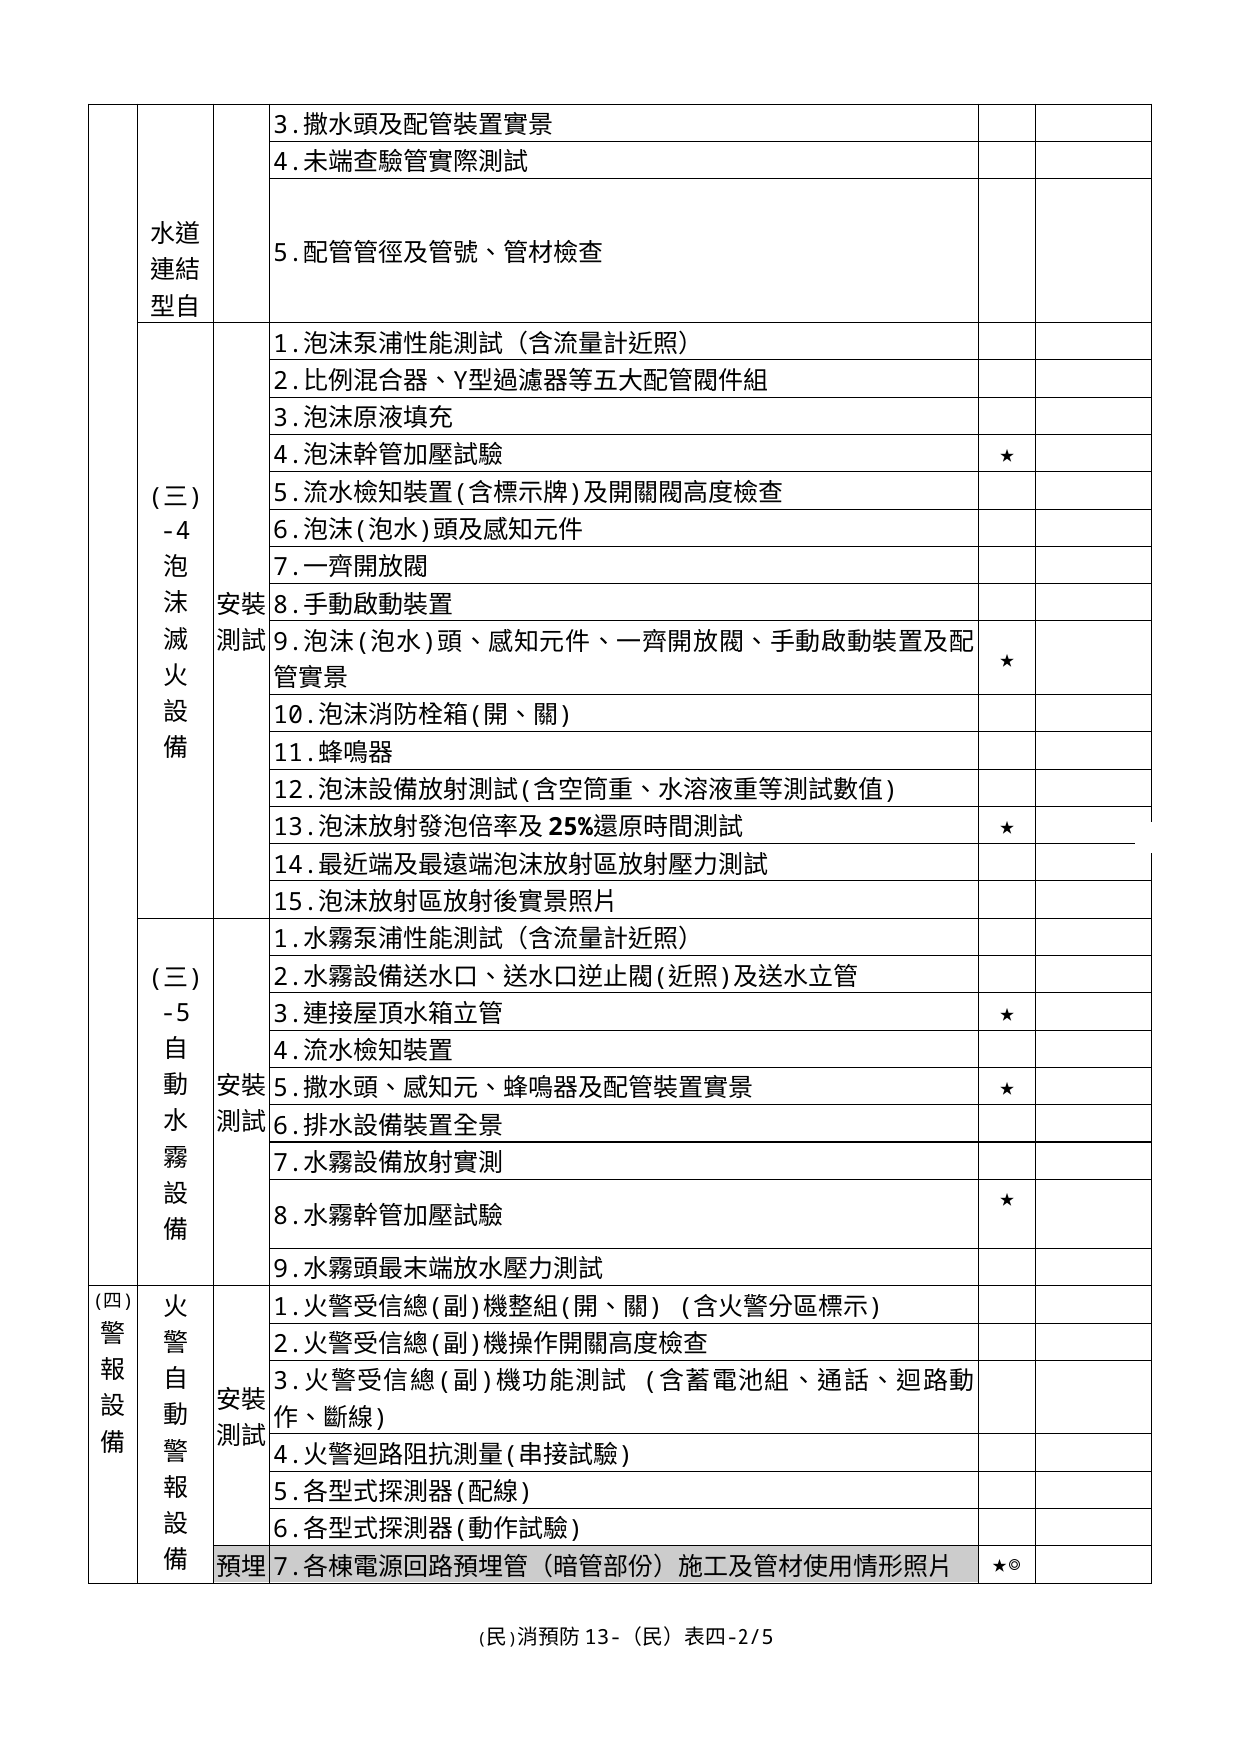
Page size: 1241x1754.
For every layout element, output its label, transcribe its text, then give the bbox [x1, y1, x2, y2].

table_cell 12.泡沫設備放射測試(含空筒重、水溶液重等測試數值) [270, 770, 978, 806]
table_cell 7.各棟電源回路預埋管（暗管部份）施工及管材使用情形照片 [270, 1546, 978, 1582]
table_cell 9.泡沫(泡水)頭、感知元件、一齊開放閥、手動啟動裝置及配管實景 [270, 621, 978, 694]
table_cell [979, 472, 1035, 508]
table_cell 6.泡沫(泡水)頭及感知元件 [270, 510, 978, 546]
table_cell [979, 732, 1035, 768]
table_cell 4.流水檢知裝置 [270, 1031, 978, 1067]
table_cell 1.水霧泵浦性能測試（含流量計近照） [270, 919, 978, 955]
table_cell [1036, 1180, 1151, 1248]
table_cell [1036, 1031, 1151, 1067]
table_cell [979, 398, 1035, 434]
table_cell [1036, 732, 1151, 768]
table_cell [979, 584, 1035, 620]
table_cell 3.泡沫原液填充 [270, 398, 978, 434]
table_cell [979, 510, 1035, 546]
table_cell 2.比例混合器、Y型過濾器等五大配管閥件組 [270, 360, 978, 397]
table_cell [1036, 993, 1151, 1029]
table_cell [979, 956, 1035, 992]
table_cell [1036, 1472, 1151, 1508]
table_cell [979, 360, 1035, 397]
table_cell 6.各型式探測器(動作試驗) [270, 1509, 978, 1545]
table_cell [979, 179, 1035, 322]
table_cell 3.連接屋頂水箱立管 [270, 993, 978, 1029]
table_cell [89, 105, 137, 1285]
table_cell [1036, 621, 1151, 694]
table_cell ★ [979, 1180, 1035, 1248]
table_cell 4.火警迴路阻抗測量(串接試驗) [270, 1434, 978, 1471]
table_cell 7.水霧設備放射實測 [270, 1143, 978, 1179]
table_cell 3.撒水頭及配管裝置實景 [270, 105, 978, 141]
table_cell [979, 919, 1035, 955]
table_cell [1036, 105, 1151, 141]
table_cell 9.水霧頭最末端放水壓力測試 [270, 1249, 978, 1285]
table_cell 安裝測試 [214, 323, 269, 918]
table_cell [1036, 547, 1151, 583]
table_cell [1036, 1509, 1151, 1545]
table_cell 10.泡沫消防栓箱(開、關) [270, 695, 978, 731]
table_cell [979, 1509, 1035, 1545]
table_cell 14.最近端及最遠端泡沫放射區放射壓力測試 [270, 844, 978, 880]
table_cell 11.蜂鳴器 [270, 732, 978, 768]
table_cell [1036, 1434, 1151, 1471]
table_cell (三)-3 水道連結型自動撒水設備 [138, 105, 213, 322]
table_cell [979, 1434, 1035, 1471]
table_cell 2.火警受信總(副)機操作開關高度檢查 [270, 1324, 978, 1360]
table_cell [979, 844, 1035, 880]
table_cell 4.泡沫幹管加壓試驗 [270, 435, 978, 471]
table_cell 安裝測試 [214, 1286, 269, 1545]
table_cell (三)-3 水道連結型自動撒水設備 [1048, 698, 1143, 729]
table_cell [214, 105, 269, 322]
table_cell (三)-4 泡 沫 滅 火 設 備 [138, 323, 213, 918]
table_cell 4.未端查驗管實際測試 [270, 142, 978, 178]
table_cell [979, 1143, 1035, 1179]
table_cell [979, 1324, 1035, 1360]
table_cell [1036, 695, 1151, 731]
table_cell 5.撒水頭、感知元、蜂鳴器及配管裝置實景 [270, 1068, 978, 1104]
table_cell 13.泡沫放射發泡倍率及25%還原時間測試 [270, 807, 978, 843]
table_cell [1036, 584, 1151, 620]
table_cell [979, 1249, 1035, 1285]
table_cell [1036, 1249, 1151, 1285]
table_cell ★ [979, 435, 1035, 471]
table_cell ★ [979, 807, 1035, 843]
table_cell [979, 695, 1035, 731]
table_cell 預埋 [214, 1546, 269, 1582]
table_cell (四) 警報設備 [89, 1286, 137, 1582]
table_cell [979, 1031, 1035, 1067]
table_cell [979, 142, 1035, 178]
table_cell [1036, 807, 1151, 843]
table_cell [1036, 360, 1151, 397]
table_cell [1036, 770, 1151, 806]
table_cell (三)-5 自 動 水 霧 設 備 [138, 919, 213, 1285]
table_cell [1036, 919, 1151, 955]
table_cell [1036, 881, 1151, 918]
table_cell 2.水霧設備送水口、送水口逆止閥(近照)及送水立管 [270, 956, 978, 992]
table_cell [1036, 323, 1151, 359]
table_cell (三)-3 水道連結型自動撒水設備 [1135, 822, 1231, 853]
table_cell ★ [979, 993, 1035, 1029]
table_cell [979, 1286, 1035, 1322]
table_cell ★ [979, 1068, 1035, 1104]
table_cell [1036, 1105, 1151, 1141]
table_cell [1036, 956, 1151, 992]
table_cell 5.各型式探測器(配線) [270, 1472, 978, 1508]
table_cell [1036, 510, 1151, 546]
table_cell 8.水霧幹管加壓試驗 [270, 1180, 978, 1248]
table_cell [1036, 398, 1151, 434]
table_cell [2, 2, 139, 70]
table_cell [979, 881, 1035, 918]
table_cell [1036, 1286, 1151, 1322]
table_cell 5.配管管徑及管號、管材檢查 [270, 179, 978, 322]
table_cell [1036, 142, 1151, 178]
table_cell [979, 1361, 1035, 1433]
table_cell [1036, 1143, 1151, 1179]
table_cell 6.排水設備裝置全景 [270, 1105, 978, 1141]
table_cell [1036, 844, 1151, 880]
table_cell 安裝測試 [214, 919, 269, 1285]
table_cell 火 警 自 動 警 報 設 備 [138, 1286, 213, 1582]
table_cell [979, 770, 1035, 806]
table_cell [1036, 1546, 1151, 1582]
table_cell ★◎ [979, 1546, 1035, 1582]
table_cell 7.一齊開放閥 [270, 547, 978, 583]
table_cell 15.泡沫放射區放射後實景照片 [270, 881, 978, 918]
table_cell [1036, 1324, 1151, 1360]
table_cell 8.手動啟動裝置 [270, 584, 978, 620]
table_cell 5.流水檢知裝置(含標示牌)及開關閥高度檢查 [270, 472, 978, 508]
table_cell [979, 1105, 1035, 1141]
table_cell 3.火警受信總(副)機功能測試 (含蓄電池組、通話、迴路動作、斷線) [270, 1361, 978, 1433]
table_cell [979, 323, 1035, 359]
table_cell [979, 1472, 1035, 1508]
table_cell [1036, 1361, 1151, 1433]
table_cell 1.泡沫泵浦性能測試（含流量計近照） [270, 323, 978, 359]
table_cell [979, 547, 1035, 583]
table_cell 1.火警受信總(副)機整組(開、關) (含火警分區標示) [270, 1286, 978, 1322]
table_cell ★ [979, 621, 1035, 694]
table_cell [1036, 1068, 1151, 1104]
table_cell [1036, 179, 1151, 322]
table_cell [979, 105, 1035, 141]
table_cell [1036, 472, 1151, 508]
table_cell [1036, 435, 1151, 471]
